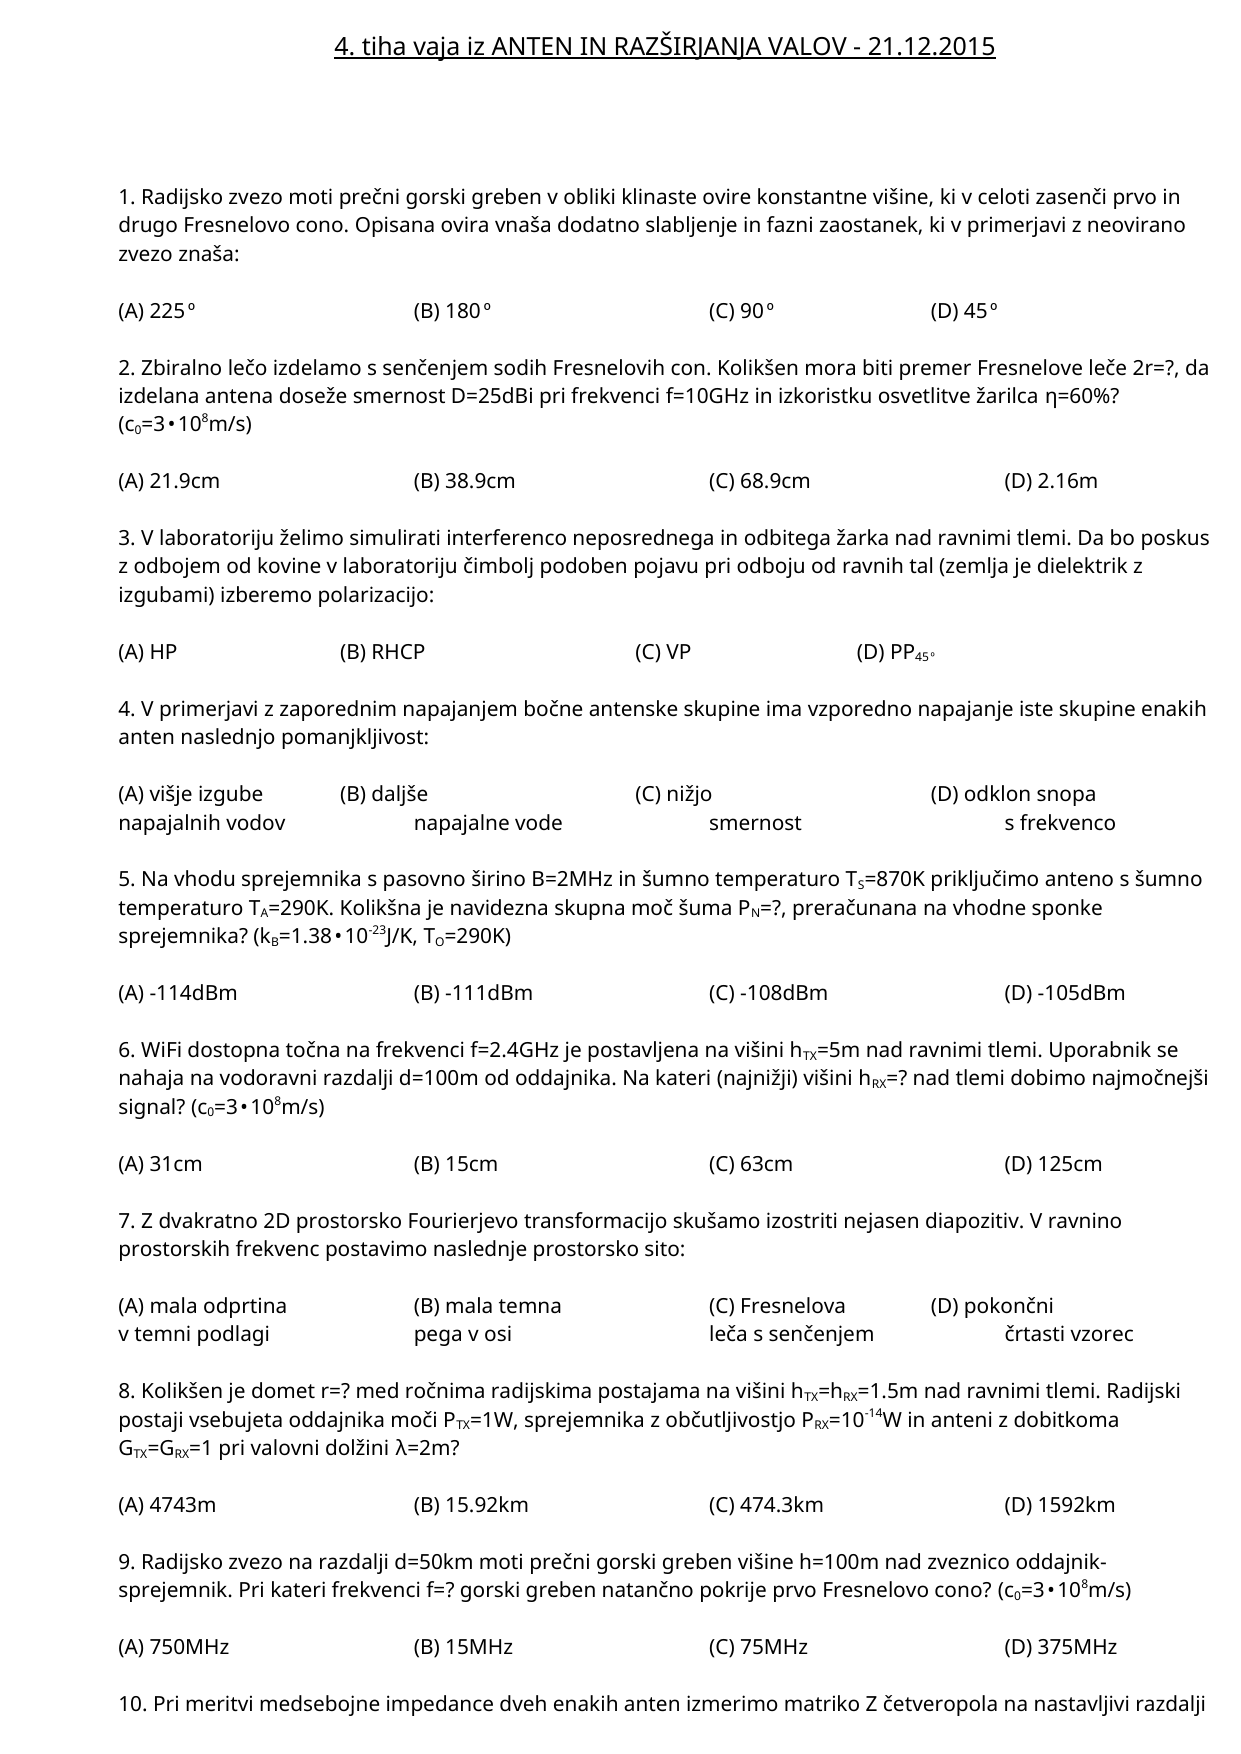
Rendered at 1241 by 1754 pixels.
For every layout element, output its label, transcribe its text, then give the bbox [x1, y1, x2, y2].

text (A) višje izgube (B) daljše (C) nižjo (D) odklon snopa [118, 779, 1212, 808]
text (A) 31cm (B) 15cm (C) 63cm (D) 125cm [118, 1149, 1212, 1177]
text 4. V primerjavi z zaporednim napajanjem bočne antenske skupine ima vzporedno napajanje iste skupine enakih anten naslednjo pomanjkljivost: [118, 694, 1212, 751]
text v temni podlagi pega v osi leča s senčenjem črtasti vzorec [118, 1319, 1212, 1348]
text 9. Radijsko zvezo na razdalji d=50km moti prečni gorski greben višine h=100m nad zveznico oddajnik-sprejemnik. Pri kateri frekvenci f=? gorski greben natančno pokrije prvo Fresnelovo cono? (c0=3•108m/s) [118, 1547, 1212, 1604]
text (A) HP (B) RHCP (C) VP (D) PP45º [118, 637, 1212, 665]
text 4. tiha vaja iz ANTEN IN RAZŠIRJANJA VALOV - 21.12.2015 [118, 28, 1212, 63]
text 5. Na vhodu sprejemnika s pasovno širino B=2MHz in šumno temperaturo TS=870K priključimo anteno s šumno temperaturo TA=290K. Kolikšna je navidezna skupna moč šuma PN=?, preračunana na vhodne sponke sprejemnika? (kB=1.38•10-23J/K, TO=290K) [118, 864, 1212, 950]
text (A) 225º (B) 180º (C) 90º (D) 45º [118, 296, 1212, 324]
text (A) mala odprtina (B) mala temna (C) Fresnelova (D) pokončni [118, 1291, 1212, 1319]
text (A) -114dBm (B) -111dBm (C) -108dBm (D) -105dBm [118, 978, 1212, 1007]
text 7. Z dvakratno 2D prostorsko Fourierjevo transformacijo skušamo izostriti nejasen diapozitiv. V ravnino prostorskih frekvenc postavimo naslednje prostorsko sito: [118, 1206, 1212, 1263]
text 1. Radijsko zvezo moti prečni gorski greben v obliki klinaste ovire konstantne višine, ki v celoti zasenči prvo in drugo Fresnelovo cono. Opisana ovira vnaša dodatno slabljenje in fazni zaostanek, ki v primerjavi z neovirano zvezo znaša: [118, 182, 1212, 267]
text 3. V laboratoriju želimo simulirati interferenco neposrednega in odbitega žarka nad ravnimi tlemi. Da bo poskus z odbojem od kovine v laboratoriju čimbolj podoben pojavu pri odboju od ravnih tal (zemlja je dielektrik z izgubami) izberemo polarizacijo: [118, 523, 1212, 608]
text 2. Zbiralno lečo izdelamo s senčenjem sodih Fresnelovih con. Kolikšen mora biti premer Fresnelove leče 2r=?, da izdelana antena doseže smernost D=25dBi pri frekvenci f=10GHz in izkoristku osvetlitve žarilca η=60%? (c0=3•108m/s) [118, 353, 1212, 438]
text 8. Kolikšen je domet r=? med ročnima radijskima postajama na višini hTX=hRX=1.5m nad ravnimi tlemi. Radijski postaji vsebujeta oddajnika moči PTX=1W, sprejemnika z občutljivostjo PRX=10-14W in anteni z dobitkoma GTX=GRX=1 pri valovni dolžini λ=2m? [118, 1376, 1212, 1462]
text napajalnih vodov napajalne vode smernost s frekvenco [118, 808, 1212, 836]
text (A) 4743m (B) 15.92km (C) 474.3km (D) 1592km [118, 1490, 1212, 1518]
text 6. WiFi dostopna točna na frekvenci f=2.4GHz je postavljena na višini hTX=5m nad ravnimi tlemi. Uporabnik se nahaja na vodoravni razdalji d=100m od oddajnika. Na kateri (najnižji) višini hRX=? nad tlemi dobimo najmočnejši signal? (c0=3•108m/s) [118, 1035, 1212, 1120]
text 10. Pri meritvi medsebojne impedance dveh enakih anten izmerimo matriko Z četveropola na nastavljivi razdalji [118, 1689, 1212, 1718]
text (A) 750MHz (B) 15MHz (C) 75MHz (D) 375MHz [118, 1632, 1212, 1661]
text (A) 21.9cm (B) 38.9cm (C) 68.9cm (D) 2.16m [118, 466, 1212, 495]
